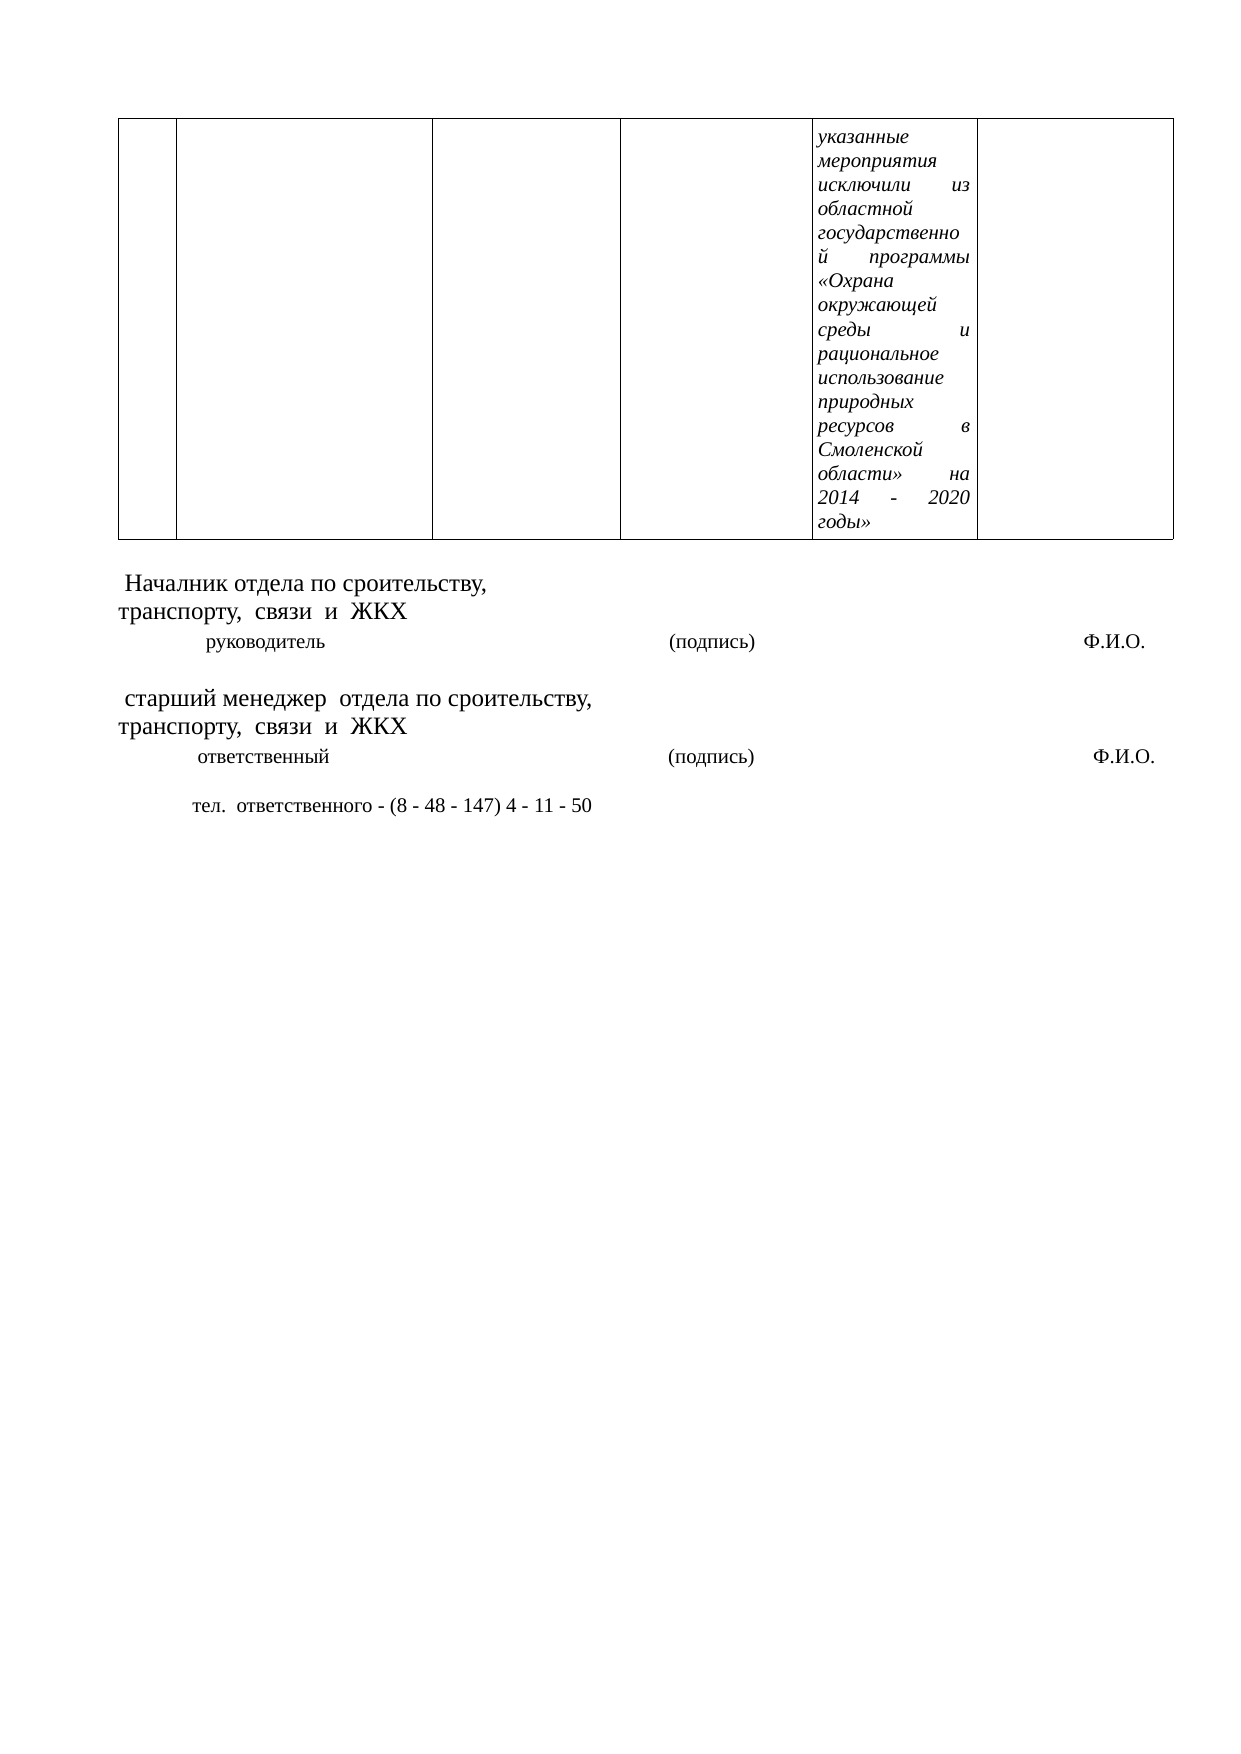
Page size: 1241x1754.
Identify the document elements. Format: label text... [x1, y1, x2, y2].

table_cell [978, 119, 1173, 539]
text транспорту, связи и ЖКХ [118, 711, 1173, 740]
table_cell [177, 119, 432, 539]
text тел. ответственного - (8 - 48 - 147) 4 - 11 - 50 [118, 793, 1173, 817]
text ответственный (подпись) Ф.И.О. [118, 740, 1173, 769]
text транспорту, связи и ЖКХ [118, 596, 1173, 625]
table_cell указанные мероприятия исключили из областной государственной программы «Охрана окружающей среды и рациональное использование природных ресурсов в Смоленской области» на 2014 - 2020 годы» [813, 119, 977, 539]
table_cell [433, 119, 620, 539]
text руководитель (подпись) Ф.И.О. [118, 625, 1173, 654]
table_cell [621, 119, 812, 539]
table_cell [119, 119, 176, 539]
text старший менеджер отдела по сроительству, [118, 683, 1173, 711]
text Началник отдела по сроительству, [118, 568, 1173, 596]
